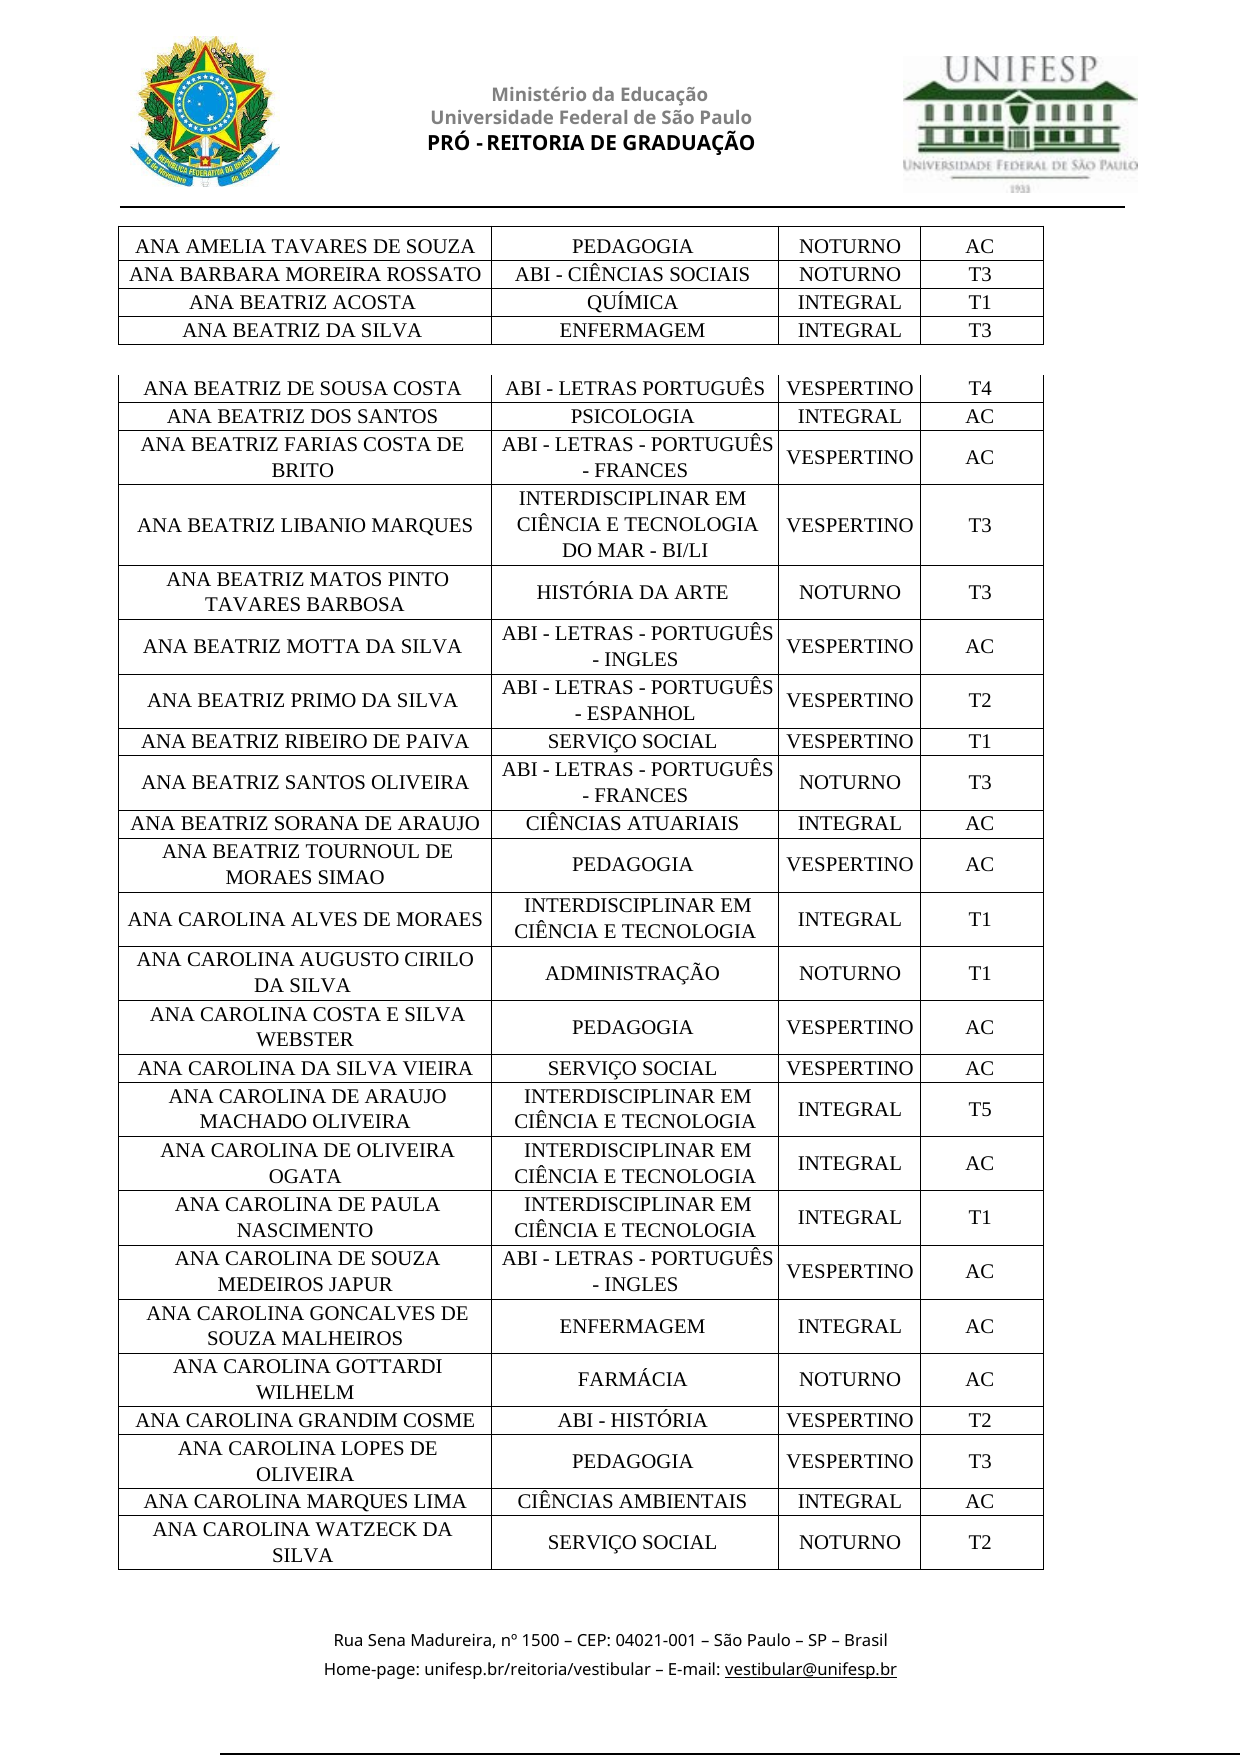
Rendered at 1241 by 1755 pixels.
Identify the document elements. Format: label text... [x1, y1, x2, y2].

table_cell AC [921, 1354, 1043, 1406]
table_cell ANA CAROLINA LOPES DE OLIVEIRA [119, 1435, 491, 1488]
table_cell ABI - LETRAS - PORTUGUÊS - FRANCES [492, 756, 778, 809]
table_cell ANA BEATRIZ PRIMO DA SILVA [119, 675, 491, 727]
table_cell T1 [921, 1191, 1043, 1244]
table_cell ANA CAROLINA ALVES DE MORAES [119, 893, 491, 946]
table_cell INTERDISCIPLINAR EM CIÊNCIA E TECNOLOGIA [492, 893, 778, 946]
table_cell SERVIÇO SOCIAL [492, 1055, 778, 1082]
table_cell VESPERTINO [779, 729, 920, 755]
table_cell AC [921, 1001, 1043, 1054]
table_cell INTEGRAL [779, 893, 920, 946]
table_cell INTEGRAL [779, 317, 920, 343]
table_cell CIÊNCIAS AMBIENTAIS [492, 1489, 778, 1515]
table_cell NOTURNO [779, 947, 920, 1000]
table_cell AC [921, 1300, 1043, 1353]
table_cell INTERDISCIPLINAR EM CIÊNCIA E TECNOLOGIA DO MAR - BI/LI [492, 485, 778, 565]
table_cell NOTURNO [779, 566, 920, 619]
table_cell VESPERTINO [779, 1246, 920, 1299]
table_cell ANA BEATRIZ TOURNOUL DE MORAES SIMAO [119, 839, 491, 892]
table_cell ABI - LETRAS - PORTUGUÊS - ESPANHOL [492, 675, 778, 727]
table_cell T3 [921, 566, 1043, 619]
table_cell QUÍMICA [492, 289, 778, 316]
table_cell INTEGRAL [779, 1083, 920, 1136]
table_cell AC [921, 403, 1043, 430]
table_cell VESPERTINO [779, 1435, 920, 1488]
table_cell PEDAGOGIA [492, 227, 778, 260]
table_cell ANA CAROLINA GONCALVES DE SOUZA MALHEIROS [119, 1300, 491, 1353]
table_cell T1 [921, 947, 1043, 1000]
table_header VESPERTINO [779, 375, 920, 402]
table_cell VESPERTINO [779, 485, 920, 565]
table_cell ANA CAROLINA DE OLIVEIRA OGATA [119, 1137, 491, 1190]
table_cell INTEGRAL [779, 1191, 920, 1244]
table_cell AC [921, 620, 1043, 673]
table_cell VESPERTINO [779, 1055, 920, 1082]
table_cell ANA BEATRIZ SORANA DE ARAUJO [119, 811, 491, 837]
table_cell HISTÓRIA DA ARTE [492, 566, 778, 619]
table_cell ANA BEATRIZ DOS SANTOS [119, 403, 491, 430]
table_cell ENFERMAGEM [492, 317, 778, 343]
table_cell PSICOLOGIA [492, 403, 778, 430]
table_cell ENFERMAGEM [492, 1300, 778, 1353]
table_cell NOTURNO [779, 261, 920, 288]
table_cell T1 [921, 729, 1043, 755]
table_cell AC [921, 227, 1043, 260]
table_cell INTEGRAL [779, 289, 920, 316]
table_cell AC [921, 811, 1043, 837]
table_cell INTERDISCIPLINAR EM CIÊNCIA E TECNOLOGIA [492, 1137, 778, 1190]
table_cell ADMINISTRAÇÃO [492, 947, 778, 1000]
table_cell ABI - LETRAS - PORTUGUÊS - INGLES [492, 620, 778, 673]
table_cell AC [921, 1137, 1043, 1190]
table_cell NOTURNO [779, 756, 920, 809]
table_cell ANA BEATRIZ ACOSTA [119, 289, 491, 316]
table_cell AC [921, 1489, 1043, 1515]
table_cell ANA CAROLINA COSTA E SILVA WEBSTER [119, 1001, 491, 1054]
table_cell PEDAGOGIA [492, 839, 778, 892]
table_cell ANA CAROLINA GRANDIM COSME [119, 1407, 491, 1434]
table_cell ANA CAROLINA MARQUES LIMA [119, 1489, 491, 1515]
table_cell INTEGRAL [779, 1300, 920, 1353]
table_cell T3 [921, 1435, 1043, 1488]
table_cell VESPERTINO [779, 620, 920, 673]
table_cell ABI - HISTÓRIA [492, 1407, 778, 1434]
table_header ABI - LETRAS PORTUGUÊS [492, 375, 778, 402]
table_cell FARMÁCIA [492, 1354, 778, 1406]
table_cell T3 [921, 261, 1043, 288]
table_cell INTERDISCIPLINAR EM CIÊNCIA E TECNOLOGIA [492, 1191, 778, 1244]
table_cell ANA BEATRIZ DA SILVA [119, 317, 491, 343]
table_cell INTEGRAL [779, 403, 920, 430]
table_cell PEDAGOGIA [492, 1001, 778, 1054]
table_cell CIÊNCIAS ATUARIAIS [492, 811, 778, 837]
table_cell ANA BEATRIZ MATOS PINTO TAVARES BARBOSA [119, 566, 491, 619]
table_cell ANA CAROLINA DE ARAUJO MACHADO OLIVEIRA [119, 1083, 491, 1136]
table_cell ANA BEATRIZ RIBEIRO DE PAIVA [119, 729, 491, 755]
table_cell T2 [921, 675, 1043, 727]
table_cell ABI - LETRAS - PORTUGUÊS - FRANCES [492, 431, 778, 484]
table_cell T2 [921, 1516, 1043, 1569]
table_cell INTEGRAL [779, 811, 920, 837]
table_cell T3 [921, 756, 1043, 809]
table_cell ANA BEATRIZ FARIAS COSTA DE BRITO [119, 431, 491, 484]
table_cell VESPERTINO [779, 1407, 920, 1434]
table_cell VESPERTINO [779, 675, 920, 727]
table_cell ANA BEATRIZ SANTOS OLIVEIRA [119, 756, 491, 809]
table_cell AC [921, 431, 1043, 484]
table_header ANA BEATRIZ DE SOUSA COSTA [119, 375, 491, 402]
table_cell SERVIÇO SOCIAL [492, 1516, 778, 1569]
table_cell ANA BARBARA MOREIRA ROSSATO [119, 261, 491, 288]
table_cell ANA CAROLINA DE SOUZA MEDEIROS JAPUR [119, 1246, 491, 1299]
table_cell ANA CAROLINA DE PAULA NASCIMENTO [119, 1191, 491, 1244]
table_cell ANA AMELIA TAVARES DE SOUZA [119, 227, 491, 260]
table_cell AC [921, 1055, 1043, 1082]
table_header T4 [921, 375, 1043, 402]
table_cell ANA CAROLINA WATZECK DA SILVA [119, 1516, 491, 1569]
table_cell ABI - LETRAS - PORTUGUÊS - INGLES [492, 1246, 778, 1299]
table_cell ANA CAROLINA GOTTARDI WILHELM [119, 1354, 491, 1406]
table_cell T1 [921, 893, 1043, 946]
table_cell ANA CAROLINA AUGUSTO CIRILO DA SILVA [119, 947, 491, 1000]
table_cell PEDAGOGIA [492, 1435, 778, 1488]
table_cell NOTURNO [779, 227, 920, 260]
table_cell T3 [921, 317, 1043, 343]
table_cell INTEGRAL [779, 1137, 920, 1190]
table_cell T3 [921, 485, 1043, 565]
table_cell INTERDISCIPLINAR EM CIÊNCIA E TECNOLOGIA [492, 1083, 778, 1136]
table_cell NOTURNO [779, 1354, 920, 1406]
table_cell ANA BEATRIZ LIBANIO MARQUES [119, 485, 491, 565]
table_cell T2 [921, 1407, 1043, 1434]
table_cell ANA CAROLINA DA SILVA VIEIRA [119, 1055, 491, 1082]
table_cell AC [921, 839, 1043, 892]
table_cell ABI - CIÊNCIAS SOCIAIS [492, 261, 778, 288]
table_cell T5 [921, 1083, 1043, 1136]
table_cell AC [921, 1246, 1043, 1299]
table_cell NOTURNO [779, 1516, 920, 1569]
table_cell ANA BEATRIZ MOTTA DA SILVA [119, 620, 491, 673]
table_cell VESPERTINO [779, 1001, 920, 1054]
table_cell VESPERTINO [779, 431, 920, 484]
table_cell VESPERTINO [779, 839, 920, 892]
table_cell T1 [921, 289, 1043, 316]
table_cell SERVIÇO SOCIAL [492, 729, 778, 755]
table_cell INTEGRAL [779, 1489, 920, 1515]
